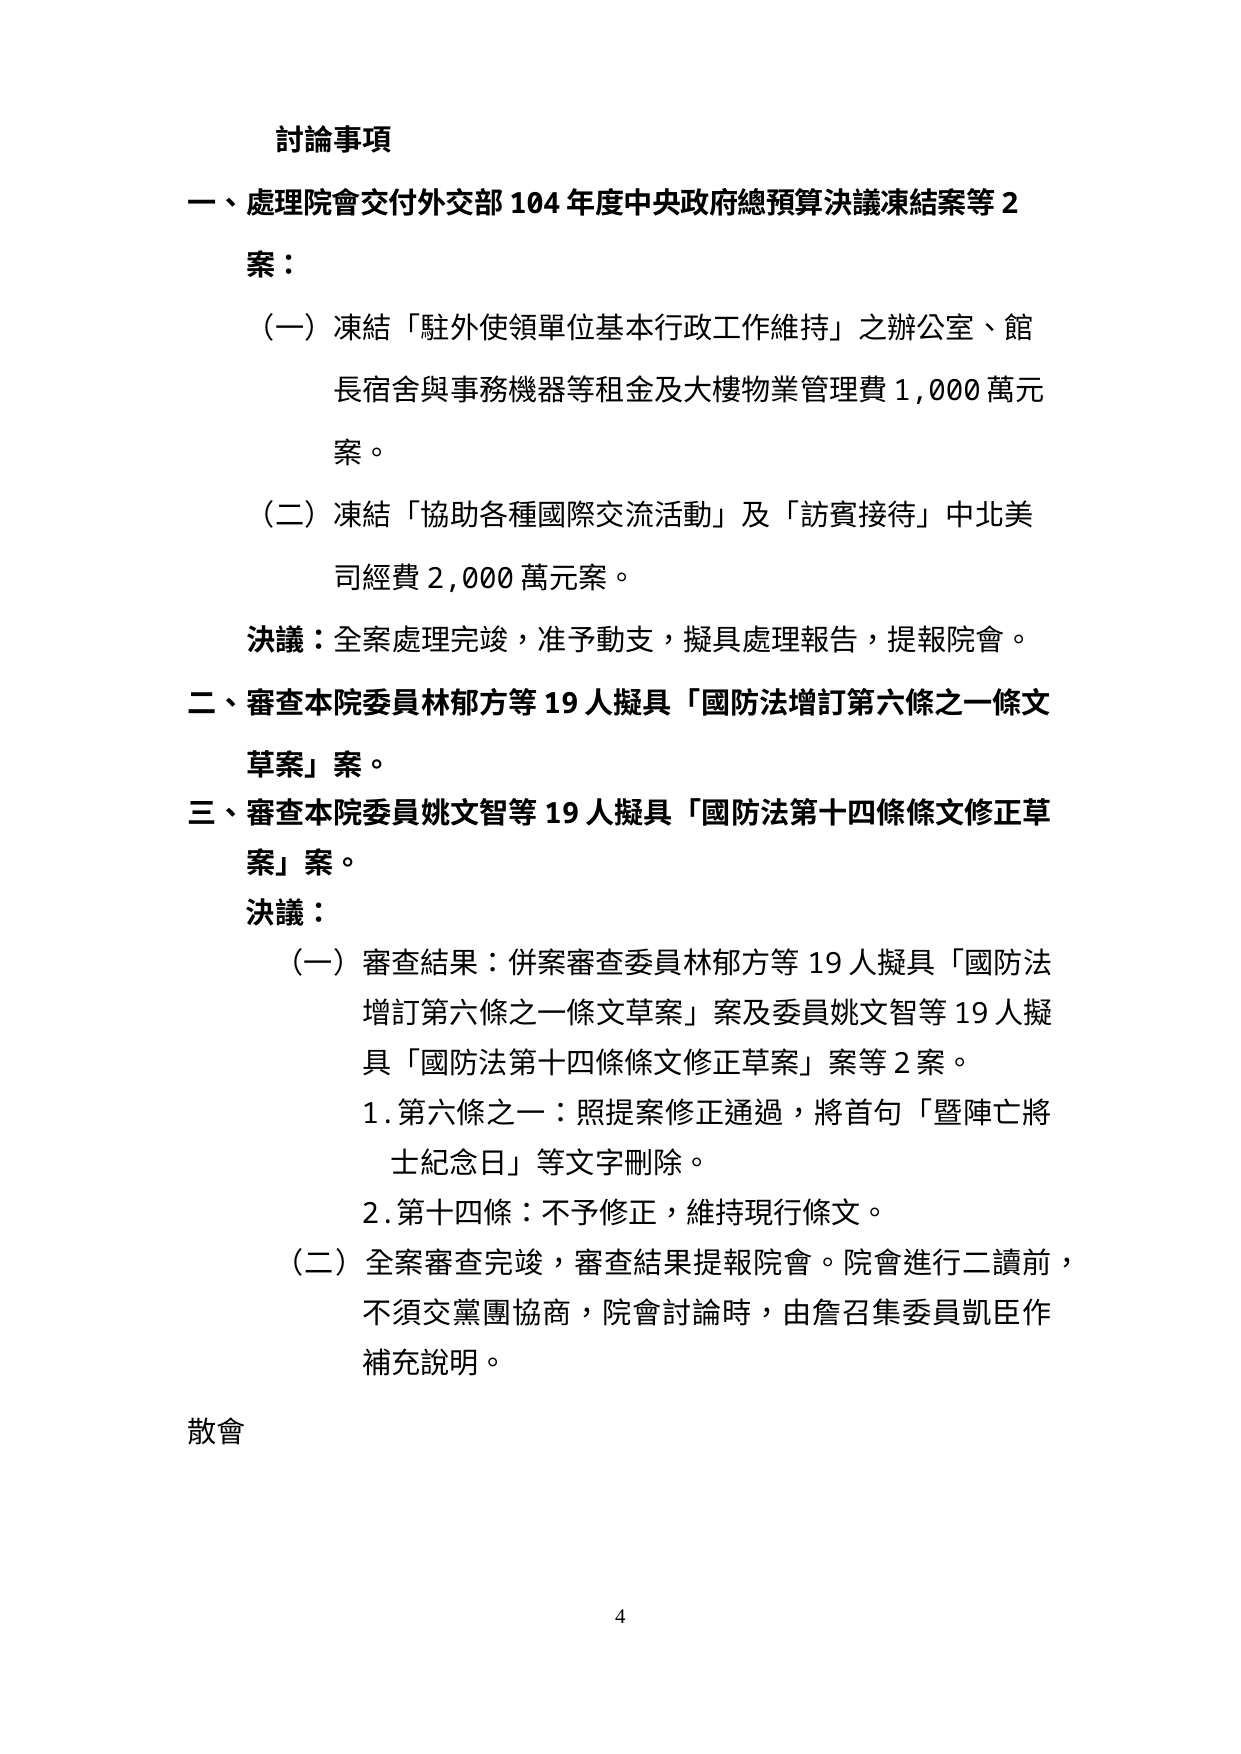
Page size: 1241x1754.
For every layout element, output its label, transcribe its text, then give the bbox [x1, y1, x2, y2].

text 散會 [187, 1402, 1053, 1452]
text 二、審查本院委員林郁方等19人擬具「國防法增訂第六條之一條文草案」案。 [187, 659, 1053, 784]
text 1.第六條之一：照提案修正通過，將首句「暨陣亡將士紀念日」等文字刪除。 [361, 1084, 1053, 1184]
text 2.第十四條：不予修正，維持現行條文。 [361, 1184, 1053, 1234]
text 決議： [246, 884, 1053, 934]
text 三、審查本院委員姚文智等19人擬具「國防法第十四條條文修正草案」案。 [187, 784, 1053, 884]
text （二）全案審查完竣，審查結果提報院會。院會進行二讀前，不須交黨團協商，院會討論時，由詹召集委員凱臣作補充說明。 [274, 1234, 1053, 1384]
text 一、處理院會交付外交部104年度中央政府總預算決議凍結案等2案： [187, 159, 1053, 284]
text （一）凍結「駐外使領單位基本行政工作維持」之辦公室、館長宿舍與事務機器等租金及大樓物業管理費1,000萬元案。 [246, 284, 1053, 471]
text （一）審查結果：併案審查委員林郁方等19人擬具「國防法增訂第六條之一條文草案」案及委員姚文智等19人擬具「國防法第十四條條文修正草案」案等2案。 [274, 934, 1053, 1084]
text （二）凍結「協助各種國際交流活動」及「訪賓接待」中北美司經費2,000萬元案。 [246, 471, 1053, 596]
text 決議：全案處理完竣，准予動支，擬具處理報告，提報院會。 [187, 596, 1053, 659]
text 討論事項 [187, 96, 1053, 159]
